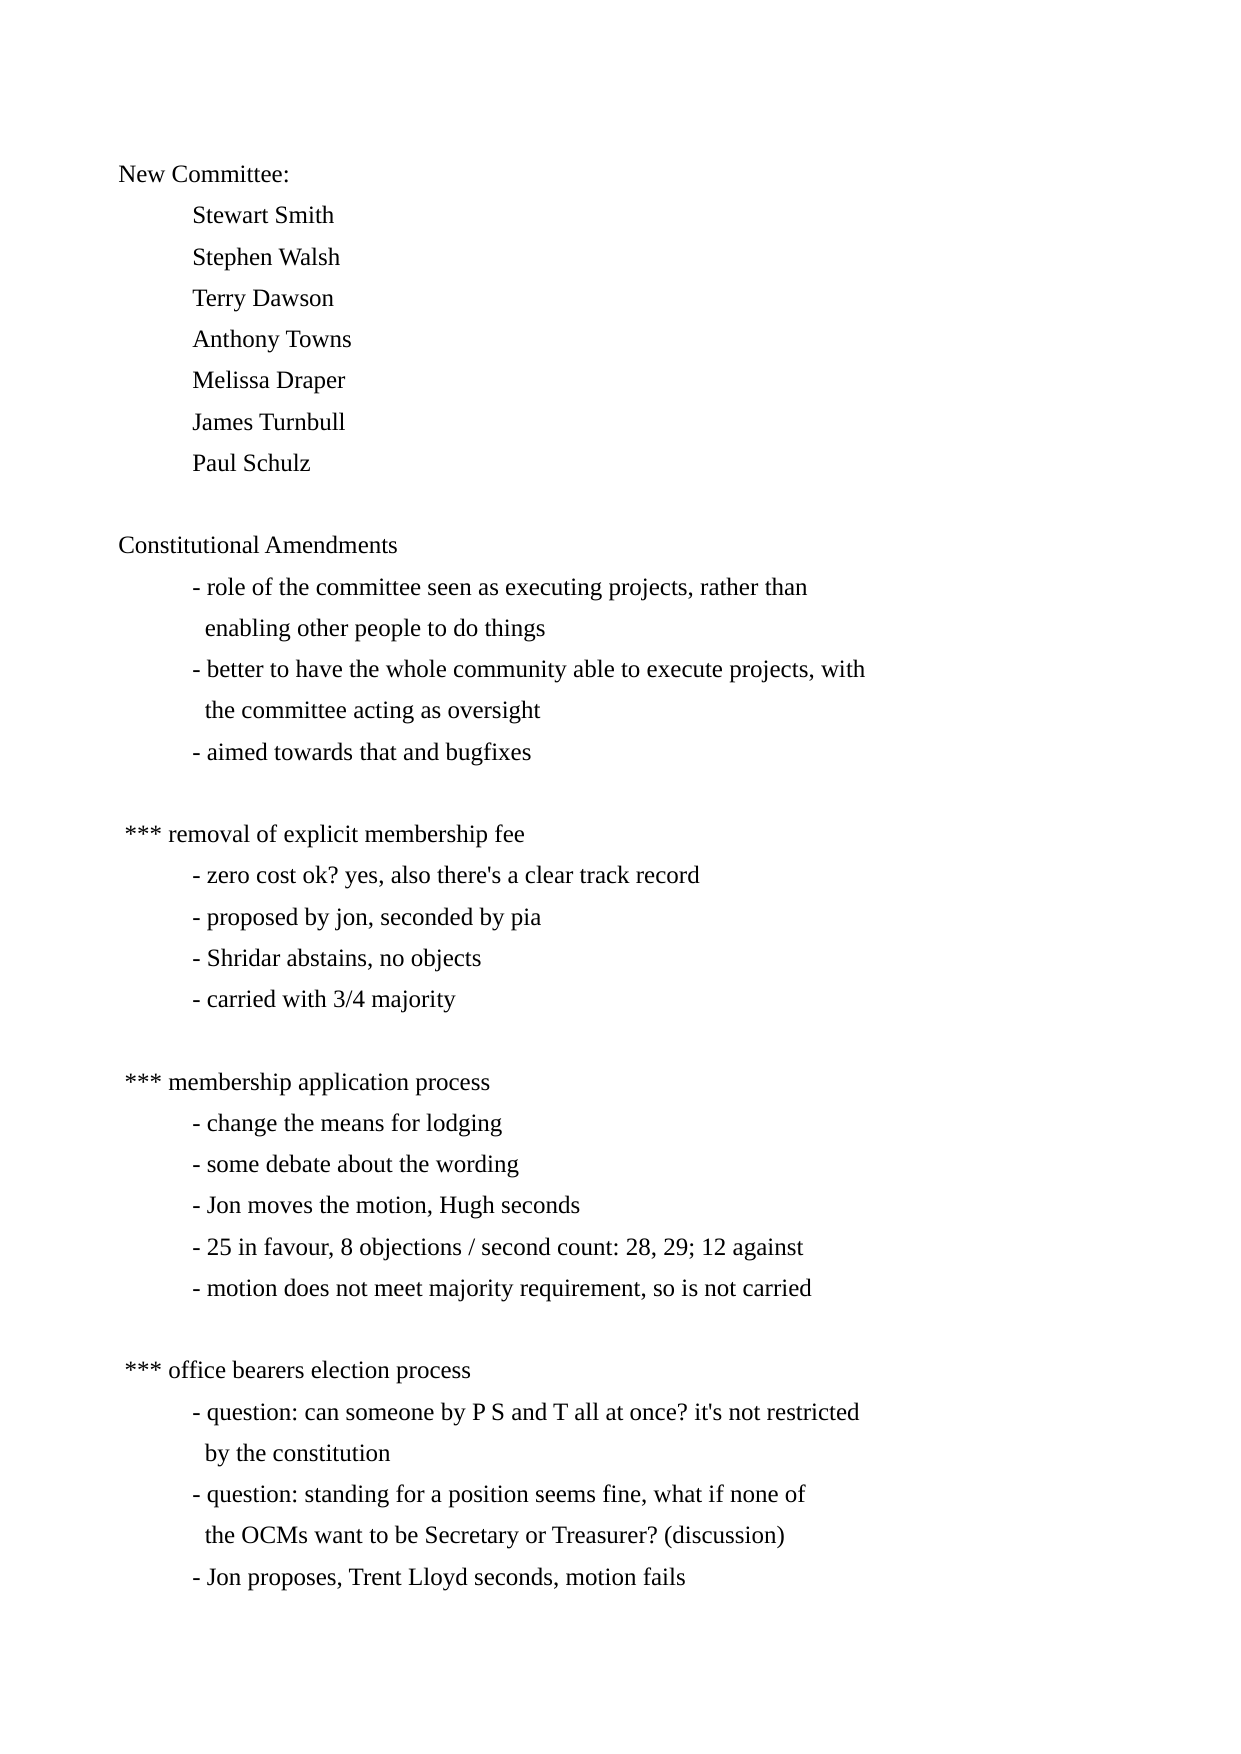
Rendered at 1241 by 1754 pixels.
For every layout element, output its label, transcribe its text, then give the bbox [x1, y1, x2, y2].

text enabling other people to do things [118, 613, 1122, 642]
text *** removal of explicit membership fee [118, 819, 1122, 848]
text Stewart Smith [118, 201, 1122, 229]
text - Shridar abstains, no objects [118, 943, 1122, 972]
text the committee acting as oversight [118, 696, 1122, 724]
text - some debate about the wording [118, 1149, 1122, 1178]
text - 25 in favour, 8 objections / second count: 28, 29; 12 against [118, 1232, 1122, 1261]
text Paul Schulz [118, 448, 1122, 477]
text the OCMs want to be Secretary or Treasurer? (discussion) [118, 1521, 1122, 1549]
text - better to have the whole community able to execute projects, with [118, 654, 1122, 683]
text - carried with 3/4 majority [118, 984, 1122, 1013]
text - Jon moves the motion, Hugh seconds [118, 1191, 1122, 1219]
text - proposed by jon, seconded by pia [118, 902, 1122, 931]
text - Jon proposes, Trent Lloyd seconds, motion fails [118, 1562, 1122, 1591]
text - motion does not meet majority requirement, so is not carried [118, 1273, 1122, 1302]
text by the constitution [118, 1438, 1122, 1467]
text New Committee: [118, 159, 1122, 188]
text - zero cost ok? yes, also there's a clear track record [118, 861, 1122, 889]
text - change the means for lodging [118, 1108, 1122, 1137]
text *** office bearers election process [118, 1356, 1122, 1384]
text Stephen Walsh [118, 242, 1122, 271]
text - aimed towards that and bugfixes [118, 737, 1122, 766]
text James Turnbull [118, 407, 1122, 436]
text Terry Dawson [118, 283, 1122, 312]
text - question: standing for a position seems fine, what if none of [118, 1479, 1122, 1508]
text Melissa Draper [118, 366, 1122, 394]
text Constitutional Amendments [118, 531, 1122, 559]
text - question: can someone by P S and T all at once? it's not restricted [118, 1397, 1122, 1426]
text - role of the committee seen as executing projects, rather than [118, 572, 1122, 601]
text *** membership application process [118, 1067, 1122, 1096]
text Anthony Towns [118, 324, 1122, 353]
